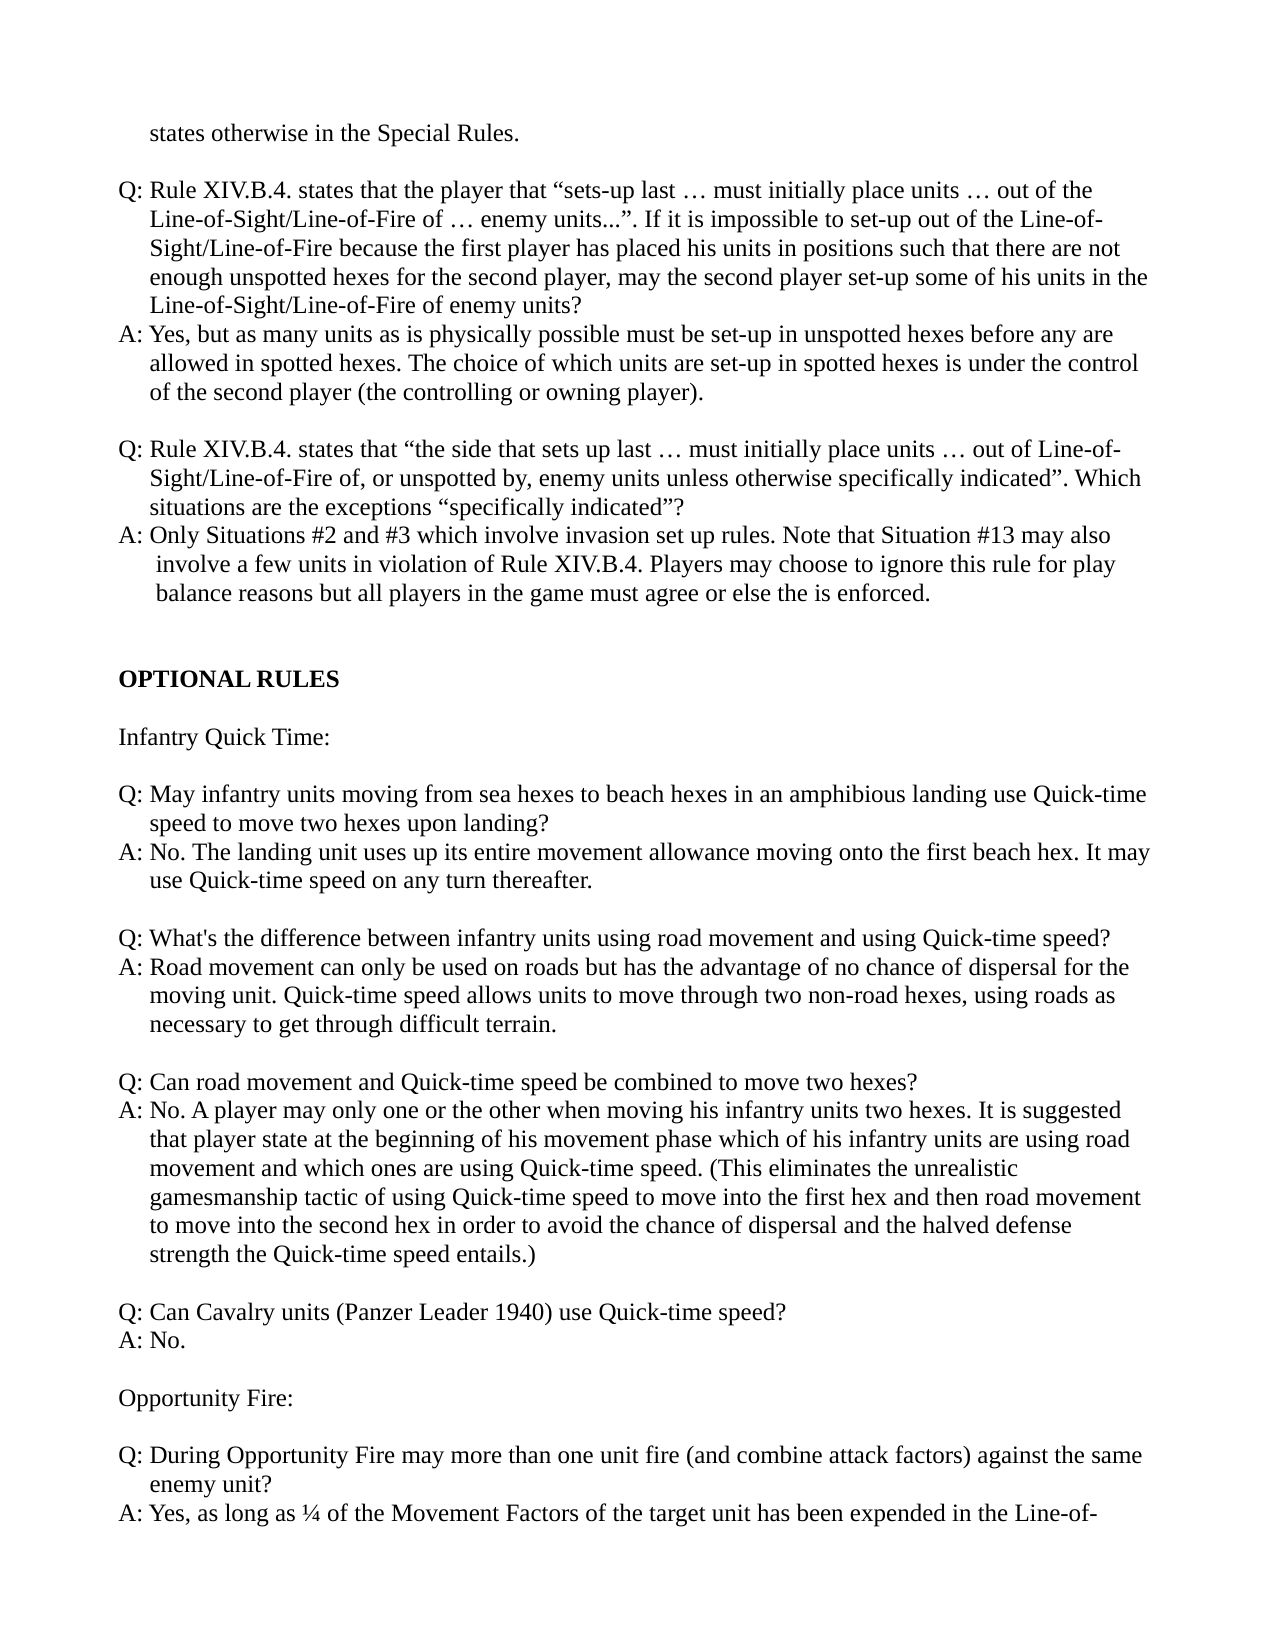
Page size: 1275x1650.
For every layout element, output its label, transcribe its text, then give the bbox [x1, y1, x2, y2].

text speed to move two hexes upon landing? [118, 808, 1157, 837]
text use Quick-time speed on any turn thereafter. [118, 866, 1157, 894]
text A: Only Situations #2 and #3 which involve invasion set up rules. Note that Situation #13 may also [118, 521, 1157, 549]
text A: No. The landing unit uses up its entire movement allowance moving onto the first beach hex. It may [118, 837, 1157, 866]
text A: Yes, as long as ¼ of the Movement Factors of the target unit has been expended in the Line-of- [118, 1498, 1157, 1527]
text Sight/Line-of-Fire of, or unspotted by, enemy units unless otherwise specifically indicated”. Which [118, 463, 1157, 492]
text Q: What's the difference between infantry units using road movement and using Quick-time speed? [118, 923, 1157, 952]
text Q: Rule XIV.B.4. states that “the side that sets up last … must initially place units … out of Line-of- [118, 434, 1157, 463]
text necessary to get through difficult terrain. [118, 1009, 1157, 1038]
text Q: Can road movement and Quick-time speed be combined to move two hexes? [118, 1067, 1157, 1096]
text Opportunity Fire: [118, 1383, 1157, 1412]
text A: Road movement can only be used on roads but has the advantage of no chance of dispersal for the [118, 952, 1157, 981]
text Line-of-Sight/Line-of-Fire of … enemy units...”. If it is impossible to set-up out of the Line-of- [118, 204, 1157, 233]
text OPTIONAL RULES [118, 664, 1157, 693]
text enough unspotted hexes for the second player, may the second player set-up some of his units in the [118, 262, 1157, 291]
text Line-of-Sight/Line-of-Fire of enemy units? [118, 291, 1157, 319]
text that player state at the beginning of his movement phase which of his infantry units are using road [118, 1124, 1157, 1153]
text enemy unit? [118, 1469, 1157, 1498]
text Infantry Quick Time: [118, 722, 1157, 751]
text of the second player (the controlling or owning player). [118, 377, 1157, 406]
text Q: During Opportunity Fire may more than one unit fire (and combine attack factors) against the same [118, 1441, 1157, 1469]
text moving unit. Quick-time speed allows units to move through two non-road hexes, using roads as [118, 981, 1157, 1009]
text Sight/Line-of-Fire because the first player has placed his units in positions such that there are not [118, 233, 1157, 262]
text situations are the exceptions “specifically indicated”? [118, 492, 1157, 521]
text states otherwise in the Special Rules. [118, 118, 1157, 147]
text strength the Quick-time speed entails.) [118, 1239, 1157, 1268]
text to move into the second hex in order to avoid the chance of dispersal and the halved defense [118, 1211, 1157, 1239]
text movement and which ones are using Quick-time speed. (This eliminates the unrealistic [118, 1153, 1157, 1182]
text A: No. A player may only one or the other when moving his infantry units two hexes. It is suggested [118, 1096, 1157, 1124]
text allowed in spotted hexes. The choice of which units are set-up in spotted hexes is under the control [118, 348, 1157, 377]
text Q: May infantry units moving from sea hexes to beach hexes in an amphibious landing use Quick-time [118, 779, 1157, 808]
text balance reasons but all players in the game must agree or else the is enforced. [118, 578, 1157, 607]
text gamesmanship tactic of using Quick-time speed to move into the first hex and then road movement [118, 1182, 1157, 1211]
text Q: Can Cavalry units (Panzer Leader 1940) use Quick-time speed? [118, 1297, 1157, 1326]
text A: No. [118, 1326, 1157, 1354]
text Q: Rule XIV.B.4. states that the player that “sets-up last … must initially place units … out of the [118, 176, 1157, 204]
text A: Yes, but as many units as is physically possible must be set-up in unspotted hexes before any are [118, 319, 1157, 348]
text involve a few units in violation of Rule XIV.B.4. Players may choose to ignore this rule for play [118, 549, 1157, 578]
